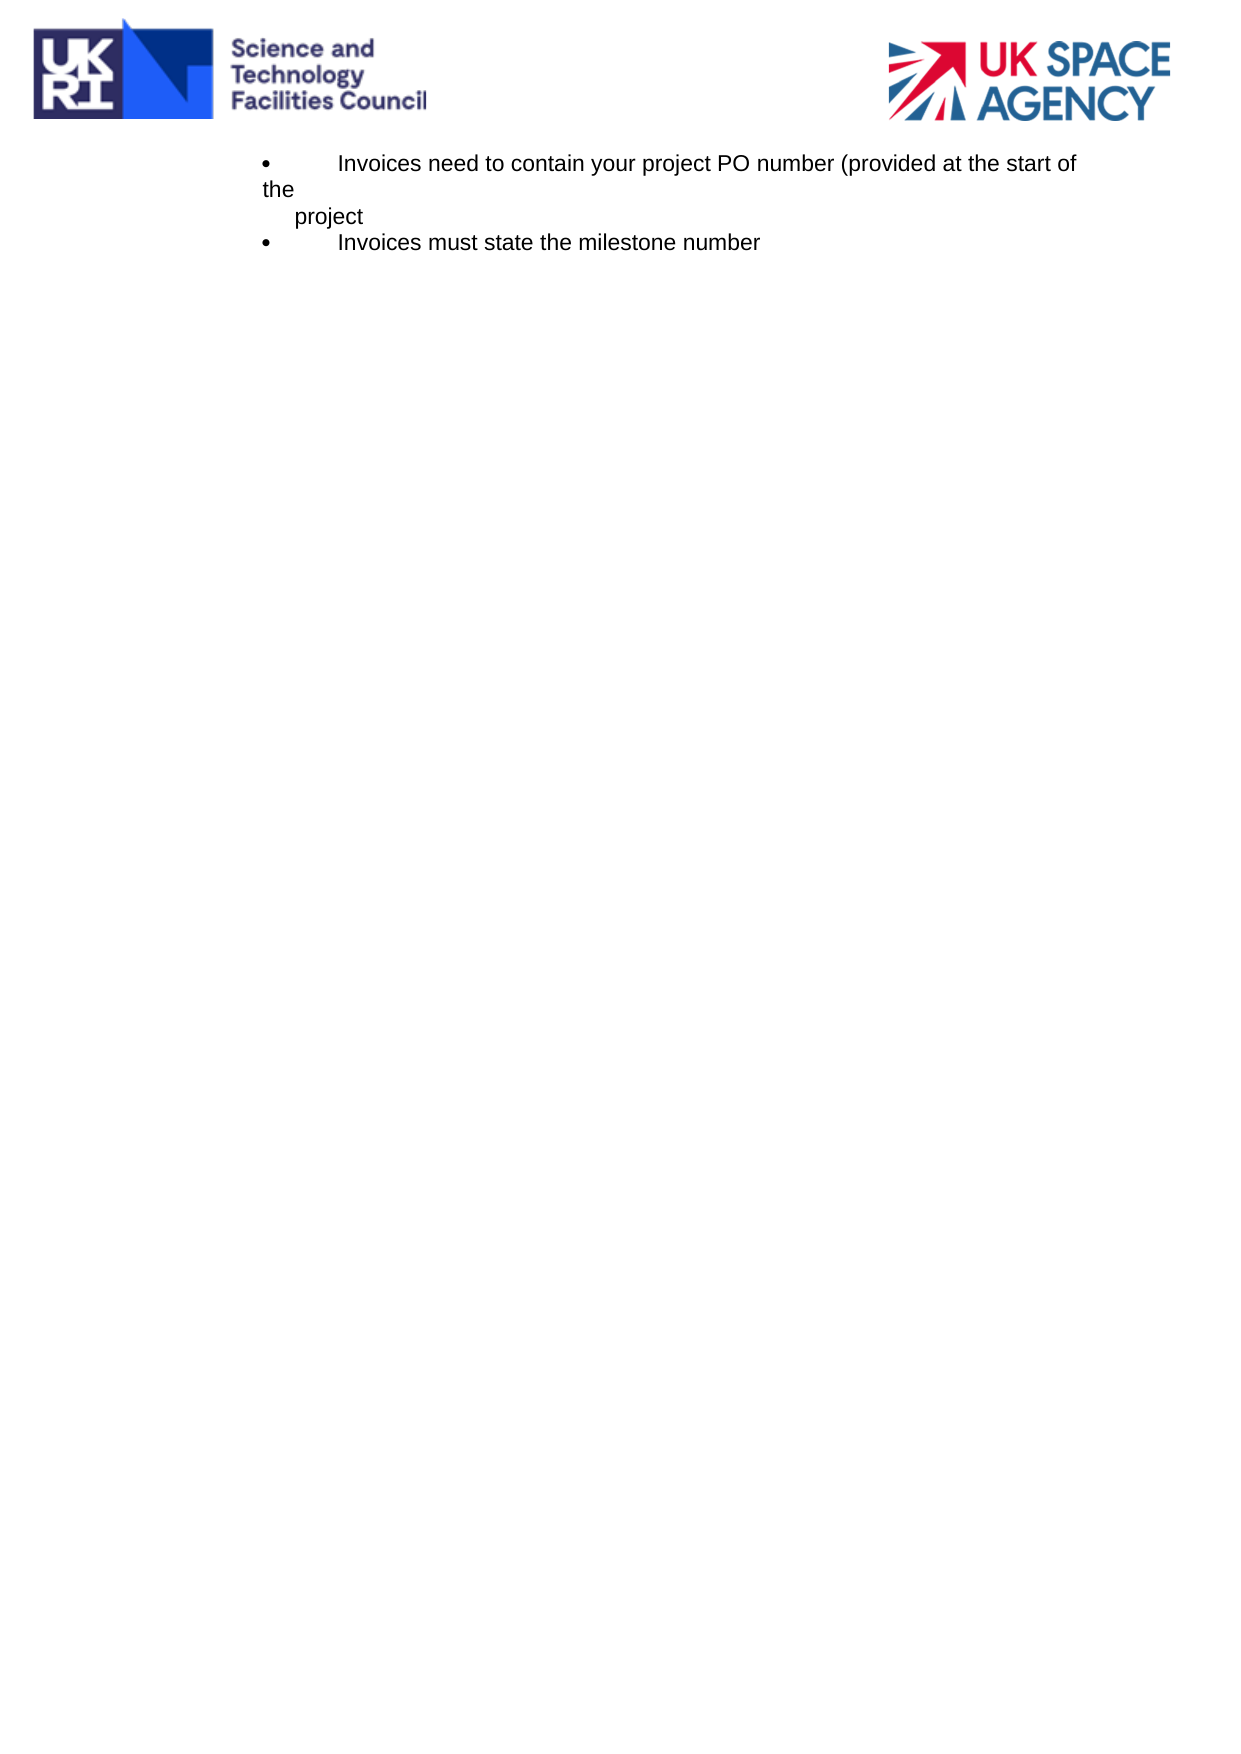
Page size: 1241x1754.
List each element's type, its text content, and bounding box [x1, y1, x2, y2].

text project [262, 203, 1090, 229]
list Invoices must state the milestone number [262, 229, 1090, 255]
list Invoices need to contain your project PO number (provided at the start of the [262, 150, 1090, 203]
